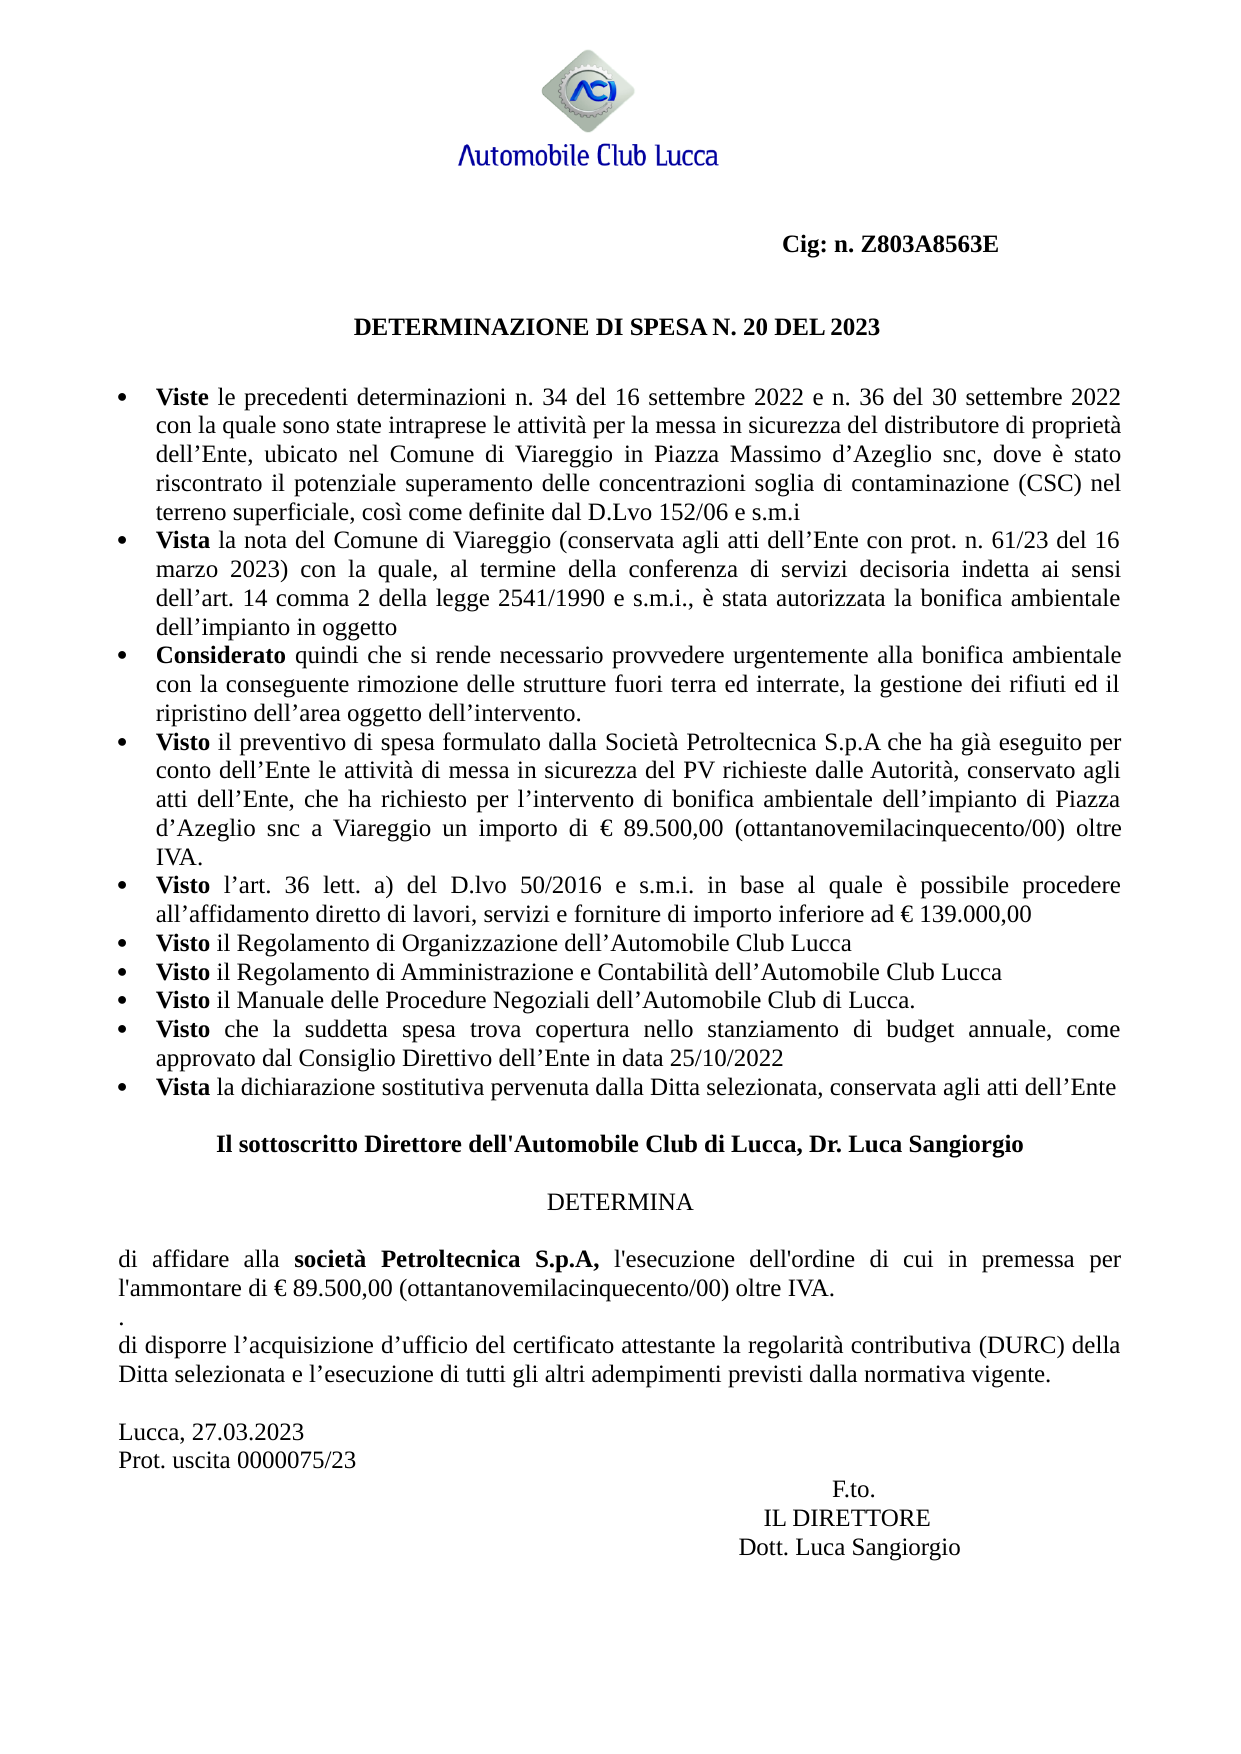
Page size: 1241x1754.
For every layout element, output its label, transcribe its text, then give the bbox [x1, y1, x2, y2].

list Considerato quindi che si rende necessario provvedere urgentemente alla bonifica ambientale con la conseguente rimozione delle strutture fuori terra ed interrate, la gestione dei rifiuti ed il ripristino dell’area oggetto dell’intervento. [118, 641, 1122, 727]
list Vista la dichiarazione sostitutiva pervenuta dalla Ditta selezionata, conservata agli atti dell’Ente [118, 1072, 1122, 1101]
text Lucca, 27.03.2023 [118, 1417, 1122, 1446]
list Visto l’art. 36 lett. a) del D.lvo 50/2016 e s.m.i. in base al quale è possibile procedere all’affidamento diretto di lavori, servizi e forniture di importo inferiore ad € 139.000,00 [118, 871, 1122, 928]
text IL DIRETTORE [118, 1503, 1122, 1532]
text di disporre l’acquisizione d’ufficio del certificato attestante la regolarità contributiva (DURC) della Ditta selezionata e l’esecuzione di tutti gli altri adempimenti previsti dalla normativa vigente. [118, 1331, 1122, 1388]
list Visto il Manuale delle Procedure Negoziali dell’Automobile Club di Lucca. [118, 986, 1122, 1014]
list Visto il Regolamento di Organizzazione dell’Automobile Club Lucca [118, 928, 1122, 957]
text Prot. uscita 0000075/23 [118, 1446, 1122, 1474]
list Visto il Regolamento di Amministrazione e Contabilità dell’Automobile Club Lucca [118, 957, 1122, 986]
list Visto che la suddetta spesa trova copertura nello stanziamento di budget annuale, come approvato dal Consiglio Direttivo dell’Ente in data 25/10/2022 [118, 1014, 1122, 1072]
text . [118, 1302, 1122, 1331]
list Vista la nota del Comune di Viareggio (conservata agli atti dell’Ente con prot. n. 61/23 del 16 marzo 2023) con la quale, al termine della conferenza di servizi decisoria indetta ai sensi dell’art. 14 comma 2 della legge 2541/1990 e s.m.i., è stata autorizzata la bonifica ambientale dell’impianto in oggetto [118, 526, 1122, 641]
list Viste le precedenti determinazioni n. 34 del 16 settembre 2022 e n. 36 del 30 settembre 2022 con la quale sono state intraprese le attività per la messa in sicurezza del distributore di proprietà dell’Ente, ubicato nel Comune di Viareggio in Piazza Massimo d’Azeglio snc, dove è stato riscontrato il potenziale superamento delle concentrazioni soglia di contaminazione (CSC) nel terreno superficiale, così come definite dal D.Lvo 152/06 e s.m.i [118, 382, 1122, 526]
text Cig: n. Z803A8563E [708, 229, 1122, 258]
subtitle DETERMINA [118, 1187, 1122, 1216]
text di affidare alla società Petroltecnica S.p.A, l'esecuzione dell'ordine di cui in premessa per l'ammontare di € 89.500,00 (ottantanovemilacinquecento/00) oltre IVA. [118, 1244, 1122, 1302]
text Il sottoscritto Direttore dell'Automobile Club di Lucca, Dr. Luca Sangiorgio [118, 1129, 1122, 1158]
list Visto il preventivo di spesa formulato dalla Società Petroltecnica S.p.A che ha già eseguito per conto dell’Ente le attività di messa in sicurezza del PV richieste dalle Autorità, conservato agli atti dell’Ente, che ha richiesto per l’intervento di bonifica ambientale dell’impianto di Piazza d’Azeglio snc a Viareggio un importo di € 89.500,00 (ottantanovemilacinquecento/00) oltre IVA. [118, 727, 1122, 871]
text F.to. [118, 1474, 1122, 1503]
text Dott. Luca Sangiorgio [118, 1532, 1122, 1561]
text DETERMINAZIONE DI SPESA N. 20 DEL 2023 [118, 312, 1122, 341]
